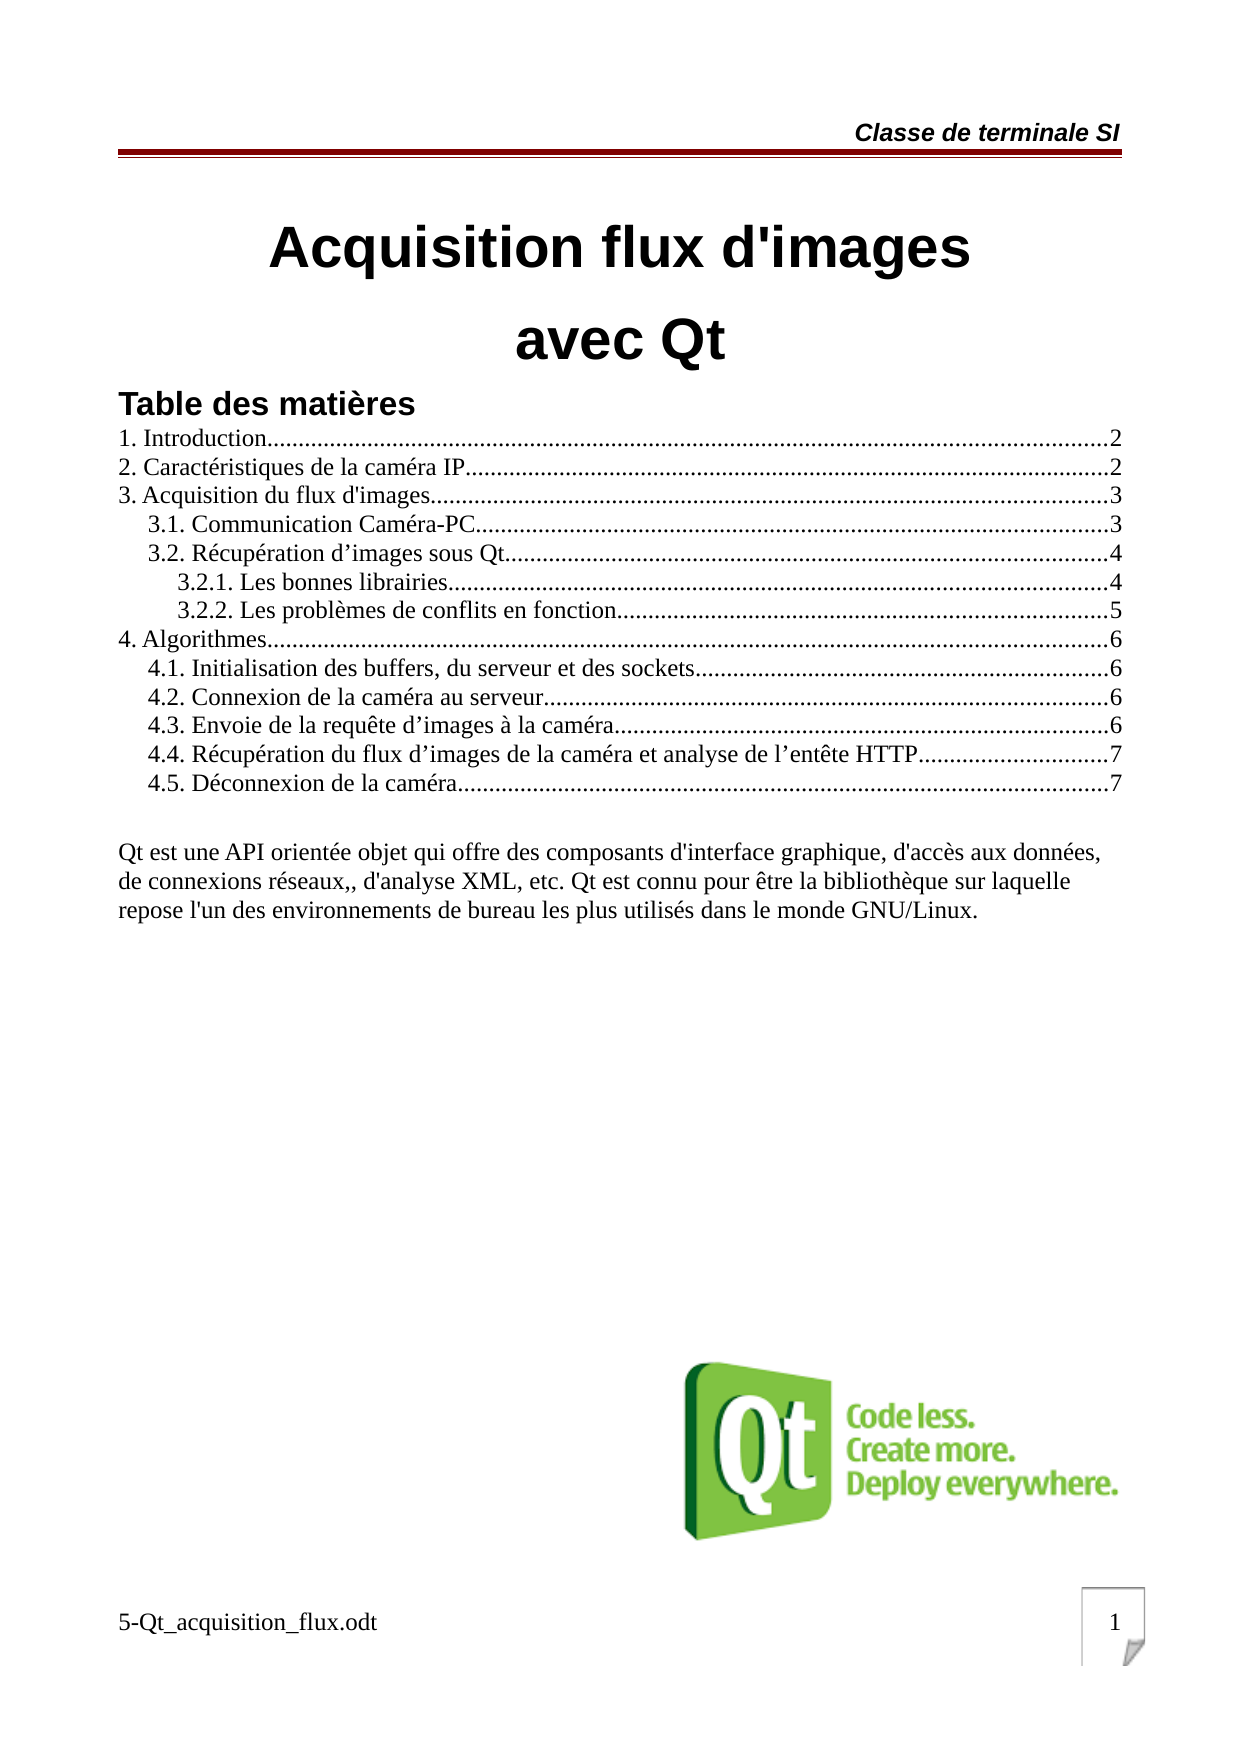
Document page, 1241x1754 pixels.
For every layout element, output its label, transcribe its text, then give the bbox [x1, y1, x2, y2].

text 2. Caractéristiques de la caméra IP 2 [118, 452, 1122, 480]
text 3.2.1. Les bonnes librairies 4 [177, 567, 1122, 595]
text 4.4. Récupération du flux d’images de la caméra et analyse de l’entête HTTP 7 [148, 739, 1122, 768]
title Acquisition flux d'images [118, 213, 1122, 280]
text 3.2. Récupération d’images sous Qt 4 [148, 538, 1122, 567]
text 4.5. Déconnexion de la caméra 7 [148, 768, 1122, 797]
subtitle Table des matières [118, 384, 1122, 423]
text 3.1. Communication Caméra-PC 3 [148, 509, 1122, 538]
text 3. Acquisition du flux d'images 3 [118, 480, 1122, 509]
text 4. Algorithmes 6 [118, 624, 1122, 653]
text 4.1. Initialisation des buffers, du serveur et des sockets 6 [148, 653, 1122, 682]
picture [681, 1357, 1124, 1550]
title avec Qt [118, 305, 1122, 372]
text Qt est une API orientée objet qui offre des composants d'interface graphique, d'accès aux données, de connexions réseaux,, d'analyse XML, etc. Qt est connu pour être la bibliothèque sur laquelle repose l'un des environnements de bureau les plus utilisés dans le monde GNU/Linux. [118, 837, 1122, 923]
text 1. Introduction 2 [118, 423, 1122, 452]
text 4.2. Connexion de la caméra au serveur 6 [148, 682, 1122, 710]
text 3.2.2. Les problèmes de conflits en fonction 5 [177, 595, 1122, 624]
text 4.3. Envoie de la requête d’images à la caméra 6 [148, 710, 1122, 739]
